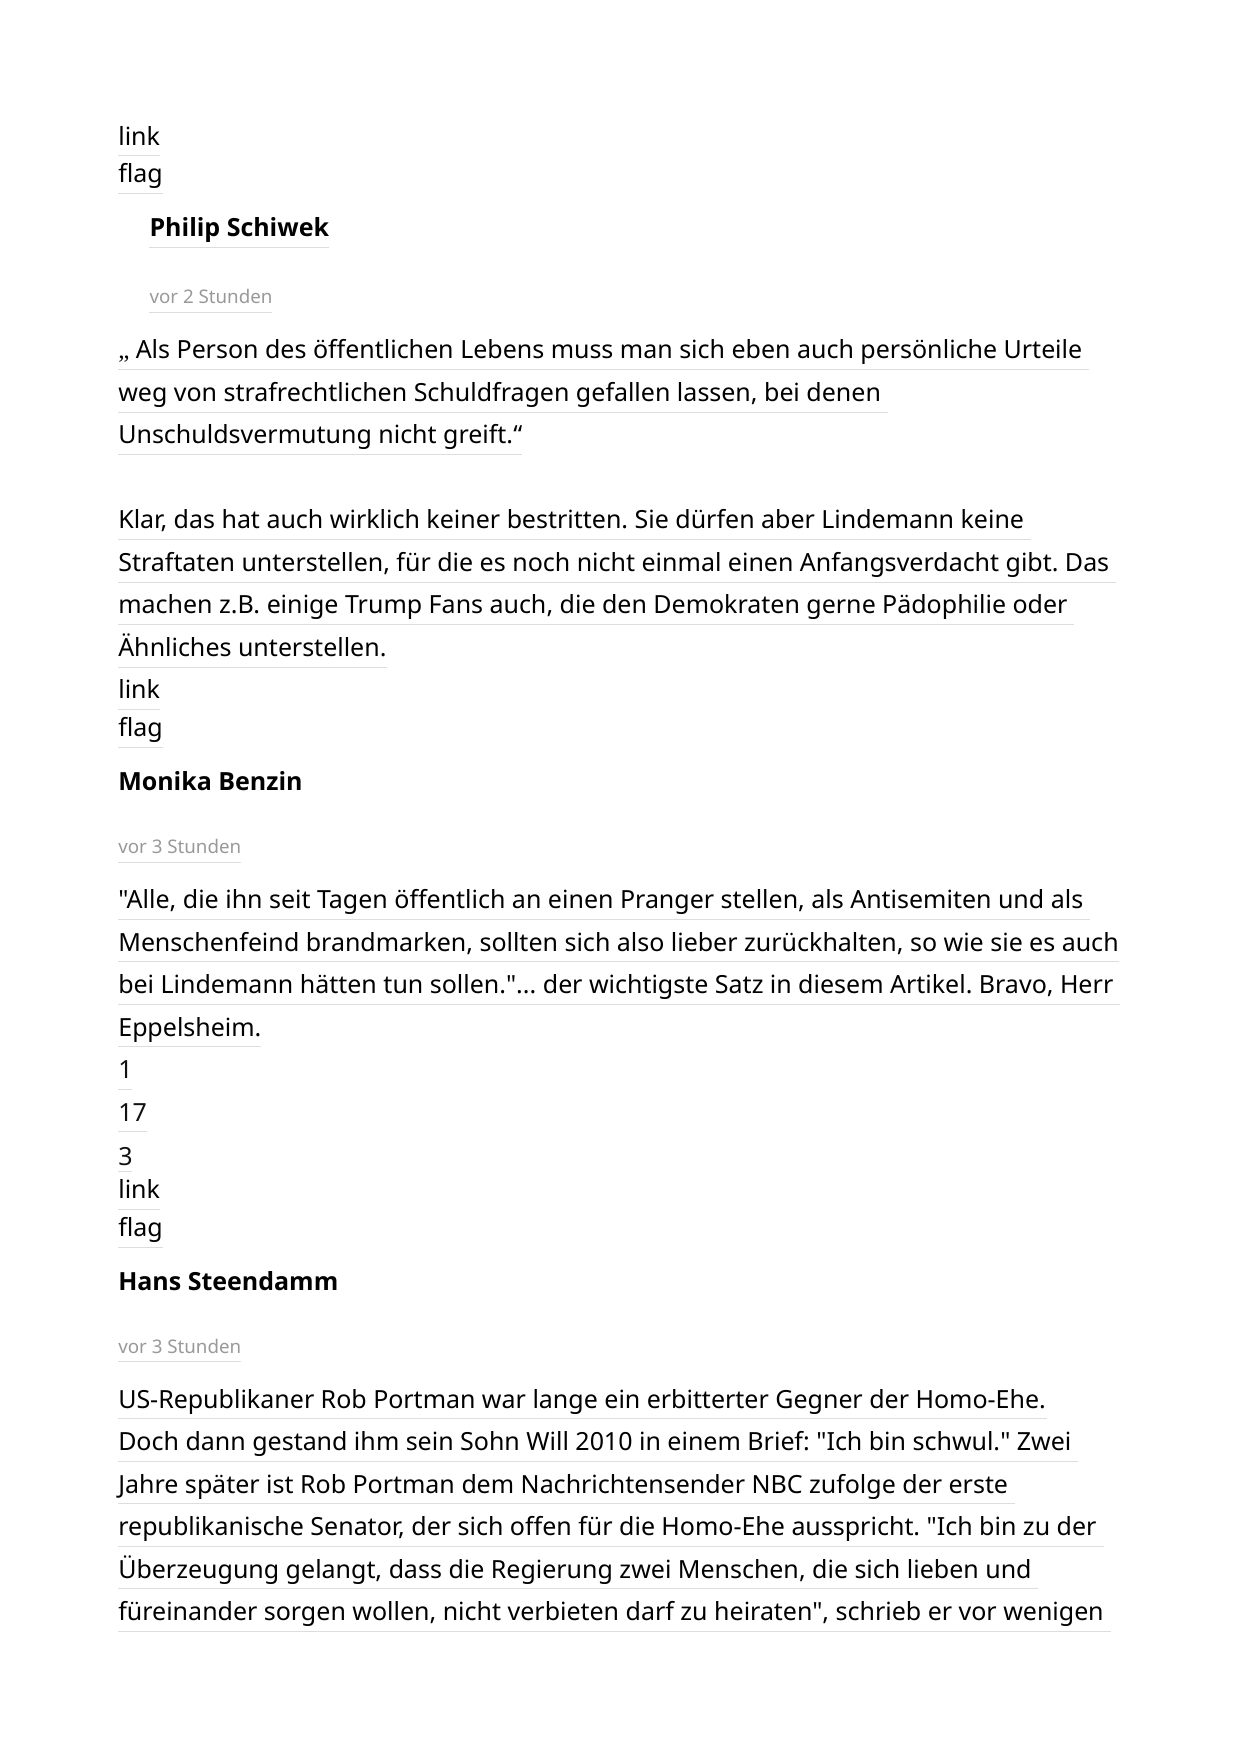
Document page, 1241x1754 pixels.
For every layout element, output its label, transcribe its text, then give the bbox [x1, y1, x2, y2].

text vor 2 Stunden [149, 283, 1117, 313]
text link [118, 1172, 1122, 1210]
text US-Republikaner Rob Portman war lange ein erbitterter Gegner der Homo-Ehe. Doch dann gestand ihm sein Sohn Will 2010 in einem Brief: "Ich bin schwul." Zwei Jahre später ist Rob Portman dem Nachrichtensender NBC zufolge der erste republikanische Senator, der sich offen für die Homo-Ehe ausspricht. "Ich bin zu der Überzeugung gelangt, dass die Regierung zwei Menschen, die sich lieben und füreinander sorgen wollen, nicht verbieten darf zu heiraten", schrieb er vor wenigen [118, 1382, 1122, 1632]
text Philip Schiwek [149, 210, 1122, 248]
text 3 [118, 1137, 1122, 1172]
text „ Als Person des öffentlichen Lebens muss man sich eben auch persönliche Urteile weg von strafrechtlichen Schuldfragen gefallen lassen, bei denen Unschuldsvermutung nicht greift.“ Klar, das hat auch wirklich keiner bestritten. Sie dürfen aber Lindemann keine Straftaten unterstellen, für die es noch nicht einmal einen Anfangsverdacht gibt. Das machen z.B. einige Trump Fans auch, die den Demokraten gerne Pädophilie oder Ähnliches unterstellen. [118, 332, 1122, 668]
text 1 [118, 1052, 1122, 1090]
text flag [118, 710, 1122, 748]
text link [118, 118, 1122, 156]
text Monika Benzin [118, 764, 1122, 798]
text 17 [118, 1094, 1122, 1132]
text link [118, 672, 1122, 710]
text vor 3 Stunden [118, 833, 1117, 863]
text flag [118, 1210, 1122, 1248]
text flag [118, 156, 1122, 194]
text vor 3 Stunden [118, 1333, 1117, 1362]
text Hans Steendamm [118, 1264, 1122, 1298]
text "Alle, die ihn seit Tagen öffentlich an einen Pranger stellen, als Antisemiten und als Menschenfeind brandmarken, sollten sich also lieber zurückhalten, so wie sie es auch bei Lindemann hätten tun sollen."... der wichtigste Satz in diesem Artikel. Bravo, Herr Eppelsheim. [118, 882, 1122, 1047]
